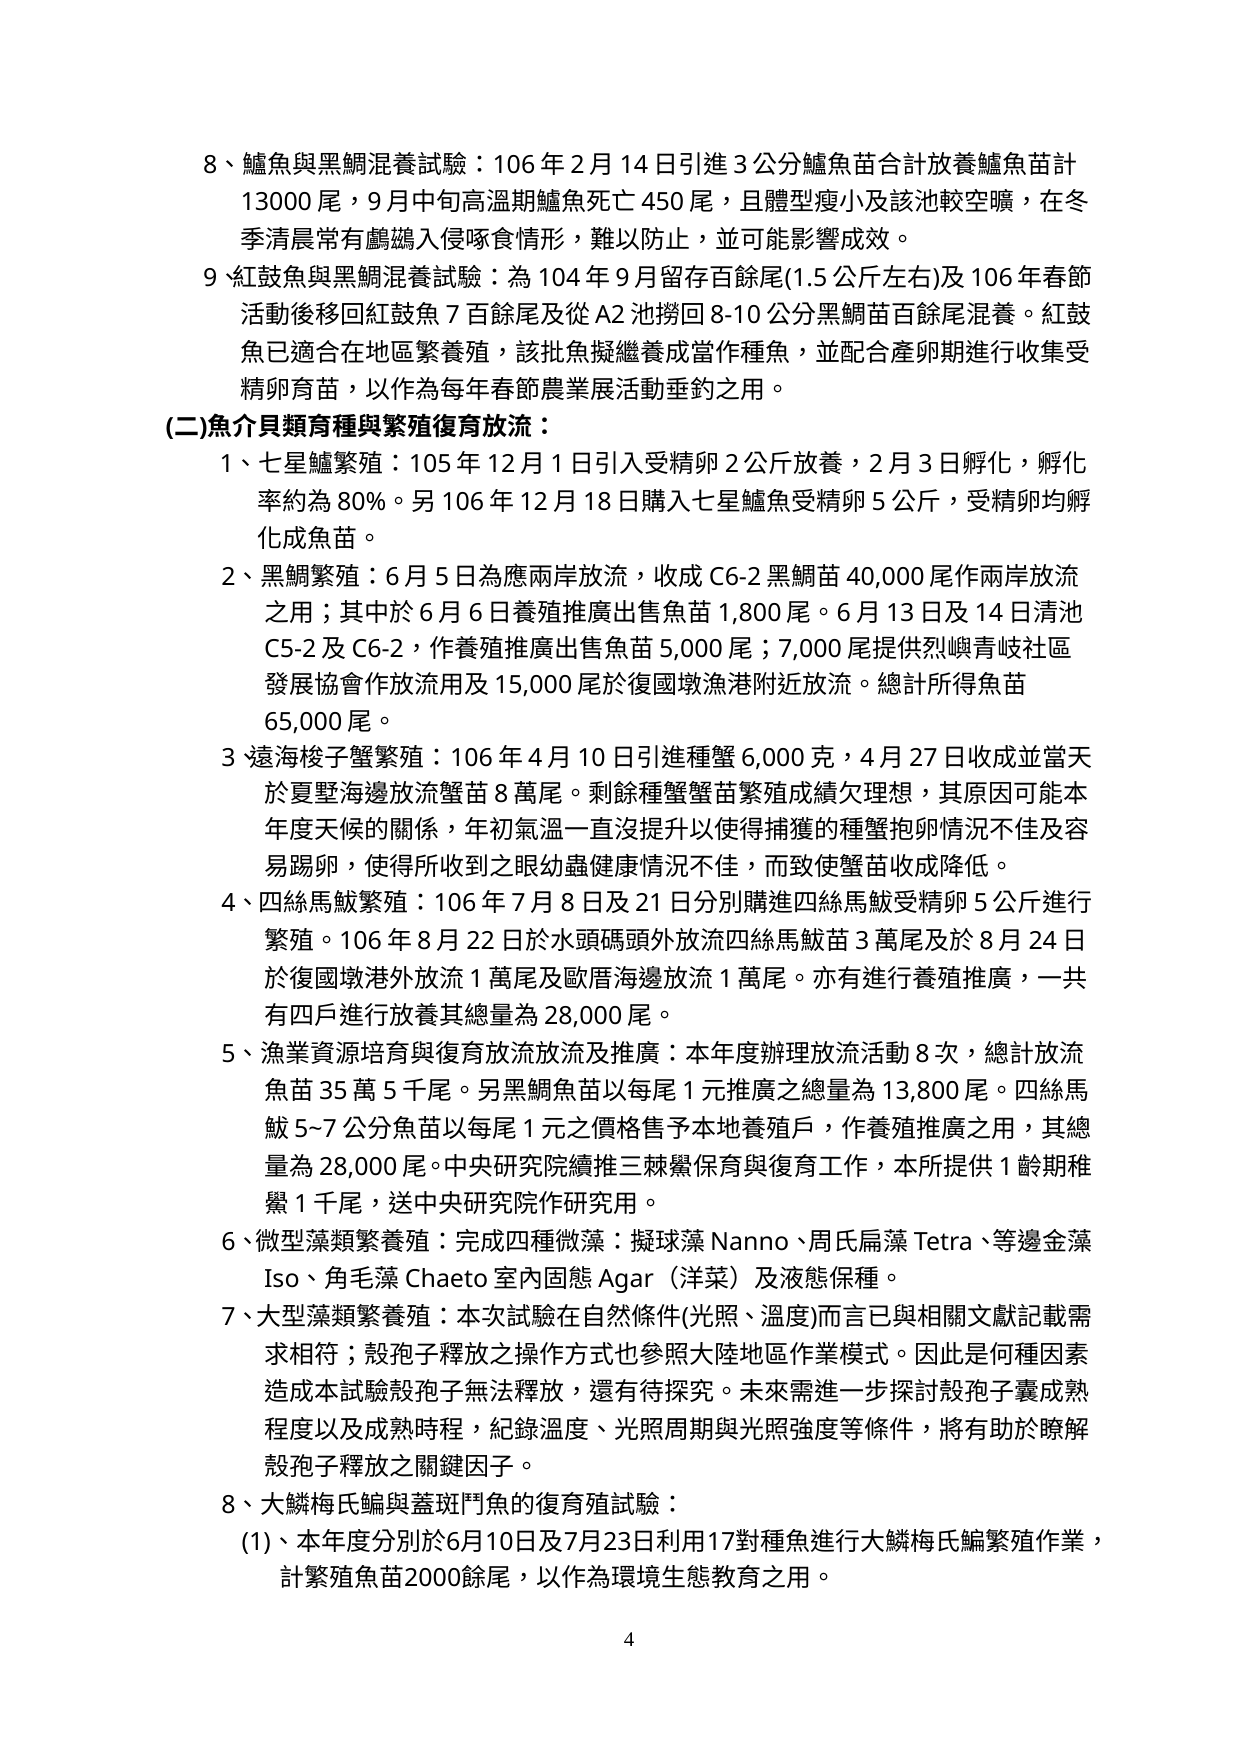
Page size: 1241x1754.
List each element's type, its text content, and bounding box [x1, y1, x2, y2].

text 8、鱸魚與黑鯛混養試驗：106年2月14日引進3公分鱸魚苗合計放養鱸魚苗計13000尾，9月中旬高溫期鱸魚死亡450尾，且體型瘦小及該池較空曠，在冬季清晨常有鸕鷀入侵啄食情形，難以防止，並可能影響成效。 [203, 144, 1092, 256]
text (二)魚介貝類育種與繁殖復育放流： [165, 407, 1092, 443]
text 6、微型藻類繁養殖：完成四種微藻：擬球藻Nanno、周氏扁藻Tetra、等邊金藻Iso、角毛藻Chaeto室內固態Agar（洋菜）及液態保種。 [221, 1221, 1092, 1296]
text 9、紅鼓魚與黑鯛混養試驗：為104年9月留存百餘尾(1.5公斤左右)及106年春節活動後移回紅鼓魚7百餘尾及從A2池撈回8-10公分黑鯛苗百餘尾混養。紅鼓魚已適合在地區繁養殖，該批魚擬繼養成當作種魚，並配合產卵期進行收集受精卵育苗，以作為每年春節農業展活動垂釣之用。 [203, 256, 1092, 407]
text 1、七星鱸繁殖：105年12月1日引入受精卵2公斤放養，2月3日孵化，孵化率約為80%。另106年12月18日購入七星鱸魚受精卵5公斤，受精卵均孵化成魚苗。 [219, 443, 1092, 556]
text 5、漁業資源培育與復育放流放流及推廣：本年度辦理放流活動8次，總計放流魚苗35萬5千尾。另黑鯛魚苗以每尾1元推廣之總量為13,800尾。四絲馬鮁5~7公分魚苗以每尾1元之價格售予本地養殖戶，作養殖推廣之用，其總量為28,000尾。中央研究院續推三棘鱟保育與復育工作，本所提供1齡期稚鱟1千尾，送中央研究院作研究用。 [221, 1033, 1092, 1221]
text 2、黑鯛繁殖：6月5日為應兩岸放流，收成C6-2黑鯛苗40,000尾作兩岸放流之用；其中於6月6日養殖推廣出售魚苗1,800尾。6月13日及14日清池C5-2及C6-2，作養殖推廣出售魚苗5,000尾；7,000尾提供烈嶼青岐社區發展協會作放流用及15,000尾於復國墩漁港附近放流。總計所得魚苗65,000尾。 [221, 556, 1092, 737]
text 4、四絲馬鮁繁殖：106年7月8日及21日分別購進四絲馬鮁受精卵5公斤進行繁殖。106年8月22日於水頭碼頭外放流四絲馬鮁苗3萬尾及於8月24日於復國墩港外放流1萬尾及歐厝海邊放流1萬尾。亦有進行養殖推廣，一共有四戶進行放養其總量為28,000尾。 [221, 882, 1092, 1033]
text 8、大鱗梅氏鳊與蓋斑鬥魚的復育殖試驗： [221, 1484, 1092, 1521]
text (1)、本年度分別於6月10日及7月23日利用17對種魚進行大鱗梅氏鯿繁殖作業，計繁殖魚苗2000餘尾，以作為環境生態教育之用。 [241, 1521, 1092, 1594]
text 7、大型藻類繁養殖：本次試驗在自然條件(光照、溫度)而言已與相關文獻記載需求相符；殼孢子釋放之操作方式也參照大陸地區作業模式。因此是何種因素造成本試驗殼孢子無法釋放，還有待探究。未來需進一步探討殼孢子囊成熟程度以及成熟時程，紀錄溫度、光照周期與光照強度等條件，將有助於瞭解殼孢子釋放之關鍵因子。 [221, 1296, 1092, 1484]
text 3、遠海梭子蟹繁殖：106年4月10日引進種蟹6,000克，4月27日收成並當天於夏墅海邊放流蟹苗8萬尾。剩餘種蟹蟹苗繁殖成績欠理想，其原因可能本年度天候的關係，年初氣溫一直沒提升以使得捕獲的種蟹抱卵情況不佳及容易踢卵，使得所收到之眼幼蟲健康情況不佳，而致使蟹苗收成降低。 [221, 737, 1092, 882]
